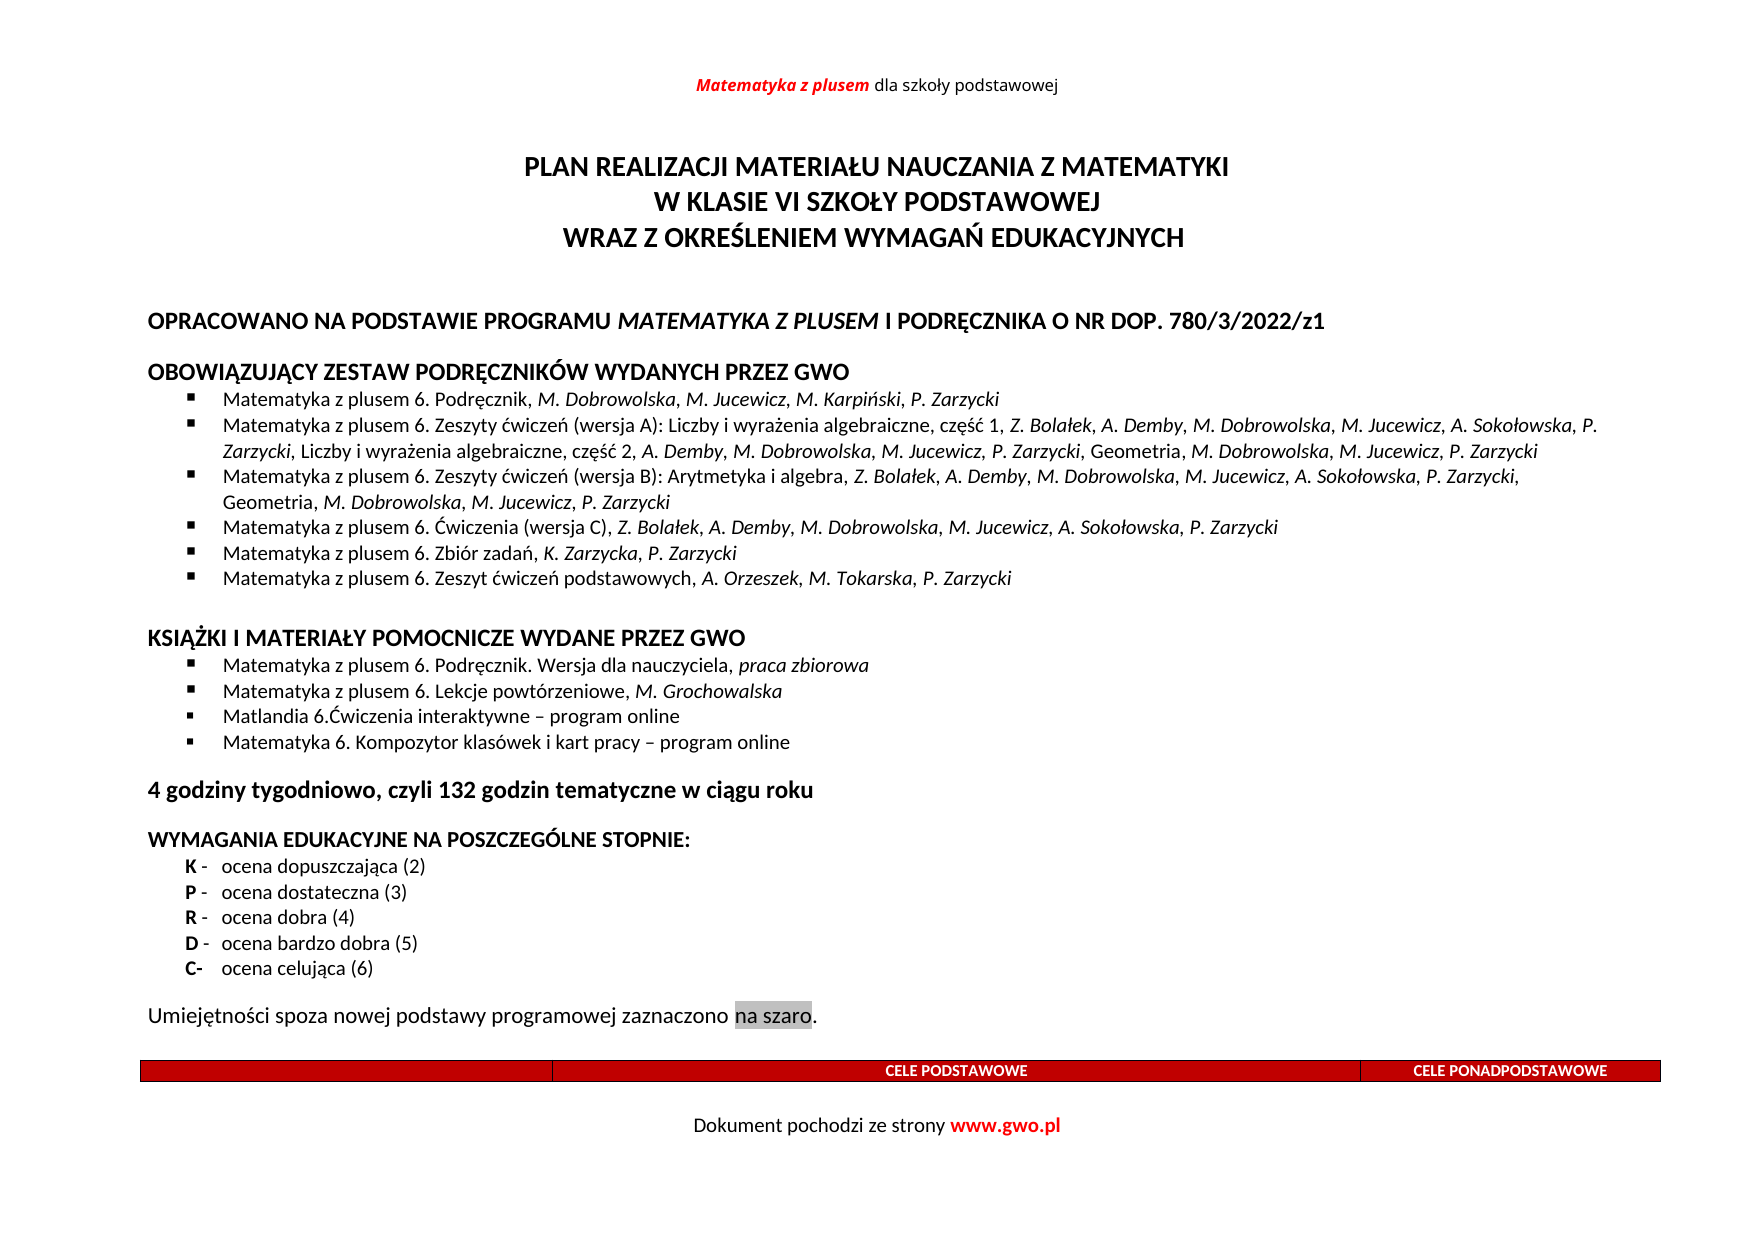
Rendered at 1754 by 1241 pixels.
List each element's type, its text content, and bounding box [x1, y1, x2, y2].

list Matematyka z plusem 6. Zeszyt ćwiczeń podstawowych, A. Orzeszek, M. Tokarska, P. Zarzycki [185, 566, 1606, 591]
title 4 godziny tygodniowo, czyli 132 godzin tematyczne w ciągu roku [148, 775, 1606, 805]
title PLAN REALIZACJI MATERIAŁU NAUCZANIA Z MATEMATYKI [148, 148, 1606, 183]
text OBOWIĄZUJĄCY ZESTAW PODRĘCZNIKÓW WYDANYCH PRZEZ GWO [148, 356, 1606, 387]
title OPRACOWANO NA PODSTAWIE PROGRAMU MATEMATYKA Z PLUSEM I PODRĘCZNIKA O NR DOP. 780/3/2022/z1 [148, 305, 1606, 336]
text R - ocena dobra (4) [185, 904, 1606, 930]
list Matematyka z plusem 6. Zbiór zadań, K. Zarzycka, P. Zarzycki [185, 540, 1606, 566]
title WRAZ Z OKREŚLENIEM WYMAGAŃ EDUKACYJNYCH [148, 219, 1606, 254]
list Matematyka z plusem 6. Podręcznik. Wersja dla nauczyciela, praca zbiorowa [185, 652, 1606, 678]
table_header [141, 1061, 552, 1081]
text WYMAGANIA EDUKACYJNE NA POSZCZEGÓLNE STOPNIE: [148, 826, 1606, 853]
title Matlandia 6.Ćwiczenia interaktywne – program online [185, 703, 1606, 729]
table_header CELE PODSTAWOWE [553, 1061, 1360, 1081]
text Umiejętności spoza nowej podstawy programowej zaznaczono na szaro. [148, 1001, 1606, 1029]
list Matematyka z plusem 6. Zeszyty ćwiczeń (wersja B): Arytmetyka i algebra, Z. Bolałek, A. Demby, M. Dobrowolska, M. Jucewicz, A. Sokołowska, P. Zarzycki, Geometria, M. Dobrowolska, M. Jucewicz, P. Zarzycki [185, 463, 1606, 514]
title W KLASIE VI SZKOŁY PODSTAWOWEJ [148, 183, 1606, 219]
list Matematyka z plusem 6. Podręcznik, M. Dobrowolska, M. Jucewicz, M. Karpiński, P. Zarzycki [185, 387, 1606, 412]
list Matematyka z plusem 6. Lekcje powtórzeniowe, M. Grochowalska [185, 678, 1606, 703]
list Matematyka z plusem 6. Zeszyty ćwiczeń (wersja A): Liczby i wyrażenia algebraiczne, część 1, Z. Bolałek, A. Demby, M. Dobrowolska, M. Jucewicz, A. Sokołowska, P. Zarzycki, Liczby i wyrażenia algebraiczne, część 2, A. Demby, M. Dobrowolska, M. Jucewicz, P. Zarzycki, Geometria, M. Dobrowolska, M. Jucewicz, P. Zarzycki [185, 412, 1606, 463]
list Matematyka z plusem 6. Ćwiczenia (wersja C), Z. Bolałek, A. Demby, M. Dobrowolska, M. Jucewicz, A. Sokołowska, P. Zarzycki [185, 514, 1606, 540]
table_header CELE PONADPODSTAWOWE [1361, 1061, 1660, 1081]
title KSIĄŻKI I MATERIAŁY POMOCNICZE WYDANE PRZEZ GWO [148, 622, 1606, 652]
text C- ocena celująca (6) [185, 955, 1606, 981]
text D - ocena bardzo dobra (5) [185, 930, 1606, 955]
text P - ocena dostateczna (3) [185, 879, 1606, 904]
list Matematyka 6. Kompozytor klasówek i kart pracy – program online [185, 729, 1606, 754]
text K - ocena dopuszczająca (2) [185, 853, 1606, 879]
